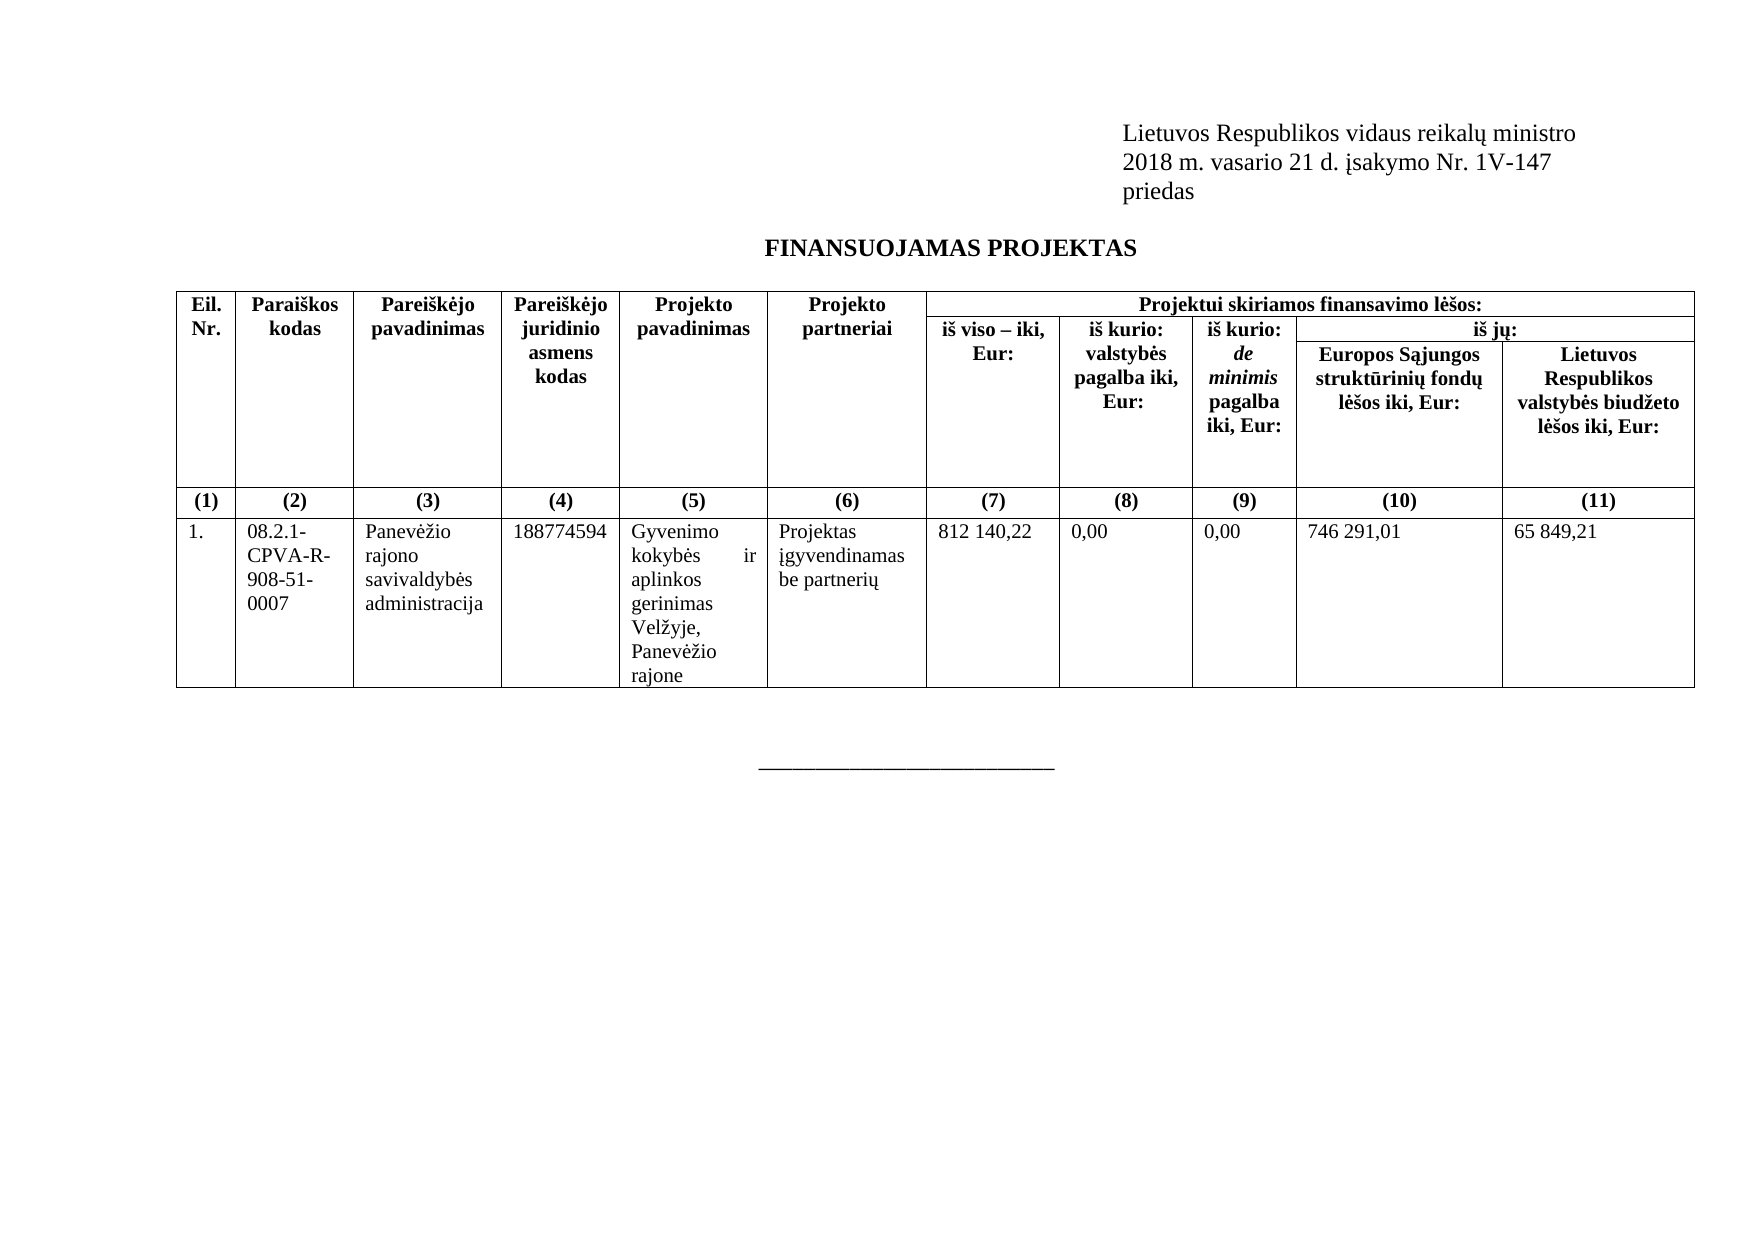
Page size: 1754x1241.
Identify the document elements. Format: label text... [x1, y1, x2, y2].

table_cell (3) [354, 488, 501, 517]
table_header Projektui skiriamos finansavimo lėšos: [927, 292, 1694, 316]
table_header Paraiškos kodas [236, 292, 353, 487]
table_cell 746 291,01 [1297, 519, 1502, 687]
table_cell 08.2.1-CPVA-R-908-51-0007 [236, 519, 353, 687]
table_cell 0,00 [1060, 519, 1192, 687]
table_cell 188774594 [502, 519, 619, 687]
table_cell (10) [1297, 488, 1502, 517]
table_cell Gyvenimo kokybės ir aplinkos gerinimas Velžyje, Panevėžio rajone [620, 519, 767, 687]
table_cell (7) [927, 488, 1059, 517]
text FINANSUOJAMAS PROJEKTAS [177, 233, 1636, 262]
table_cell (5) [620, 488, 767, 517]
text priedas [1122, 176, 1636, 204]
table_cell (2) [236, 488, 353, 517]
table_header Projekto pavadinimas [620, 292, 767, 487]
table_header Eil. Nr. [177, 292, 235, 487]
table_cell (4) [502, 488, 619, 517]
table_cell (8) [1060, 488, 1192, 517]
table_header Projekto partneriai [768, 292, 926, 487]
table_cell 1. [177, 519, 235, 687]
text __________________________ [177, 746, 1636, 773]
table_header Pareiškėjo pavadinimas [354, 292, 501, 487]
table_cell iš viso – iki, Eur: [927, 317, 1059, 487]
table_cell iš kurio: valstybės pagalba iki, Eur: [1060, 317, 1192, 487]
text Lietuvos Respublikos vidaus reikalų ministro [1122, 118, 1636, 147]
table_cell Europos Sąjungos struktūrinių fondų lėšos iki, Eur: [1297, 342, 1502, 487]
table_cell iš jų: [1297, 317, 1694, 341]
table_cell (1) [177, 488, 235, 517]
table_cell 812 140,22 [927, 519, 1059, 687]
table_cell (11) [1503, 488, 1694, 517]
table_cell (9) [1193, 488, 1296, 517]
table_cell 0,00 [1193, 519, 1296, 687]
table_cell Panevėžio rajono savivaldybės administracija [354, 519, 501, 687]
table_cell 65 849,21 [1503, 519, 1694, 687]
text 2018 m. vasario 21 d. įsakymo Nr. 1V-147 [1122, 147, 1636, 176]
table_cell Lietuvos Respublikos valstybės biudžeto lėšos iki, Eur: [1503, 342, 1694, 487]
table_header Pareiškėjo juridinio asmens kodas [502, 292, 619, 487]
table_cell Projektas įgyvendinamas be partnerių [768, 519, 926, 687]
table_cell (6) [768, 488, 926, 517]
table_cell iš kurio: de minimis pagalba iki, Eur: [1193, 317, 1296, 487]
